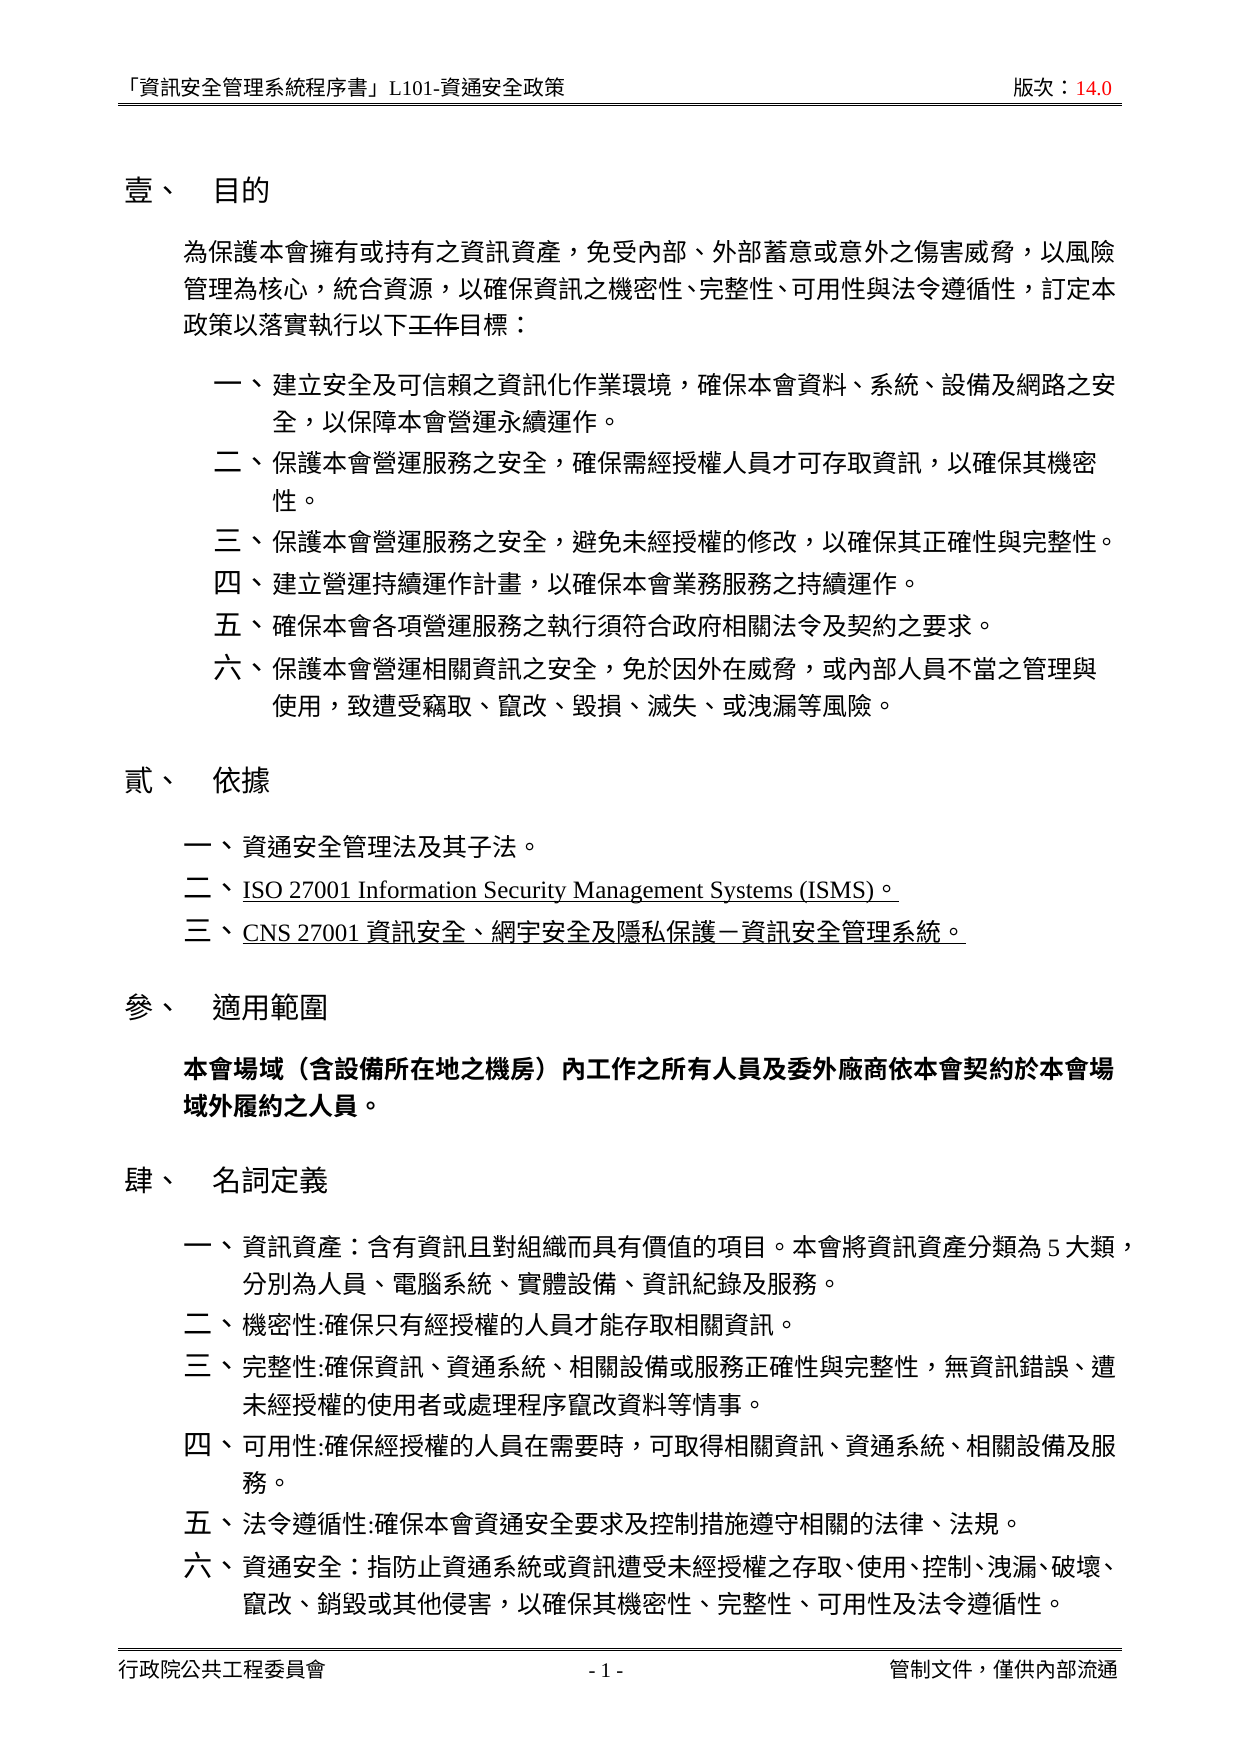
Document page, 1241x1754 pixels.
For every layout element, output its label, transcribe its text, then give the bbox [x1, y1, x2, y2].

text 本會場域（含設備所在地之機房）內工作之所有人員及委外廠商依本會契約於本會場域外履約之人員。 [183, 1050, 1116, 1122]
list 完整性:確保資訊、資通系統、相關設備或服務正確性與完整性，無資訊錯誤、遭未經授權的使用者或處理程序竄改資料等情事。 [183, 1343, 1116, 1422]
list 保護本會營運服務之安全，避免未經授權的修改，以確保其正確性與完整性。 [213, 517, 1116, 560]
list 建立營運持續運作計畫，以確保本會業務服務之持續運作。 [213, 560, 1116, 602]
list ISO 27001 Information Security Management Systems (ISMS)。 [183, 865, 1116, 907]
subtitle 適用範圍 [124, 968, 1116, 1043]
list 保護本會營運相關資訊之安全，免於因外在威脅，或內部人員不當之管理與使用，致遭受竊取、竄改、毀損、滅失、或洩漏等風險。 [213, 644, 1116, 723]
list 可用性:確保經授權的人員在需要時，可取得相關資訊、資通系統、相關設備及服務。 [183, 1422, 1116, 1500]
subtitle 目的 [124, 152, 1116, 227]
list 資訊資產：含有資訊且對組織而具有價值的項目。本會將資訊資產分類為5大類，分別為人員、電腦系統、實體設備、資訊紀錄及服務。 [183, 1222, 1116, 1301]
list 建立安全及可信賴之資訊化作業環境，確保本會資料、系統、設備及網路之安全，以保障本會營運永續運作。 [213, 360, 1116, 439]
list CNS 27001 資訊安全、網宇安全及隱私保護－資訊安全管理系統。 [183, 907, 1116, 950]
subtitle 名詞定義 [124, 1141, 1116, 1216]
list 資通安全：指防止資通系統或資訊遭受未經授權之存取、使用、控制、洩漏、破壞、竄改、銷毀或其他侵害，以確保其機密性、完整性、可用性及法令遵循性。 [183, 1542, 1116, 1621]
list 保護本會營運服務之安全，確保需經授權人員才可存取資訊，以確保其機密性。 [213, 439, 1116, 517]
list 機密性:確保只有經授權的人員才能存取相關資訊。 [183, 1301, 1116, 1343]
text 為保護本會擁有或持有之資訊資產，免受內部、外部蓄意或意外之傷害威脅，以風險管理為核心，統合資源，以確保資訊之機密性、完整性、可用性與法令遵循性，訂定本政策以落實執行以下工作目標： [183, 233, 1116, 342]
list 資通安全管理法及其子法。 [183, 823, 1116, 865]
list 法令遵循性:確保本會資通安全要求及控制措施遵守相關的法律、法規。 [183, 1500, 1116, 1542]
list 確保本會各項營運服務之執行須符合政府相關法令及契約之要求。 [213, 602, 1116, 644]
subtitle 依據 [124, 742, 1116, 817]
